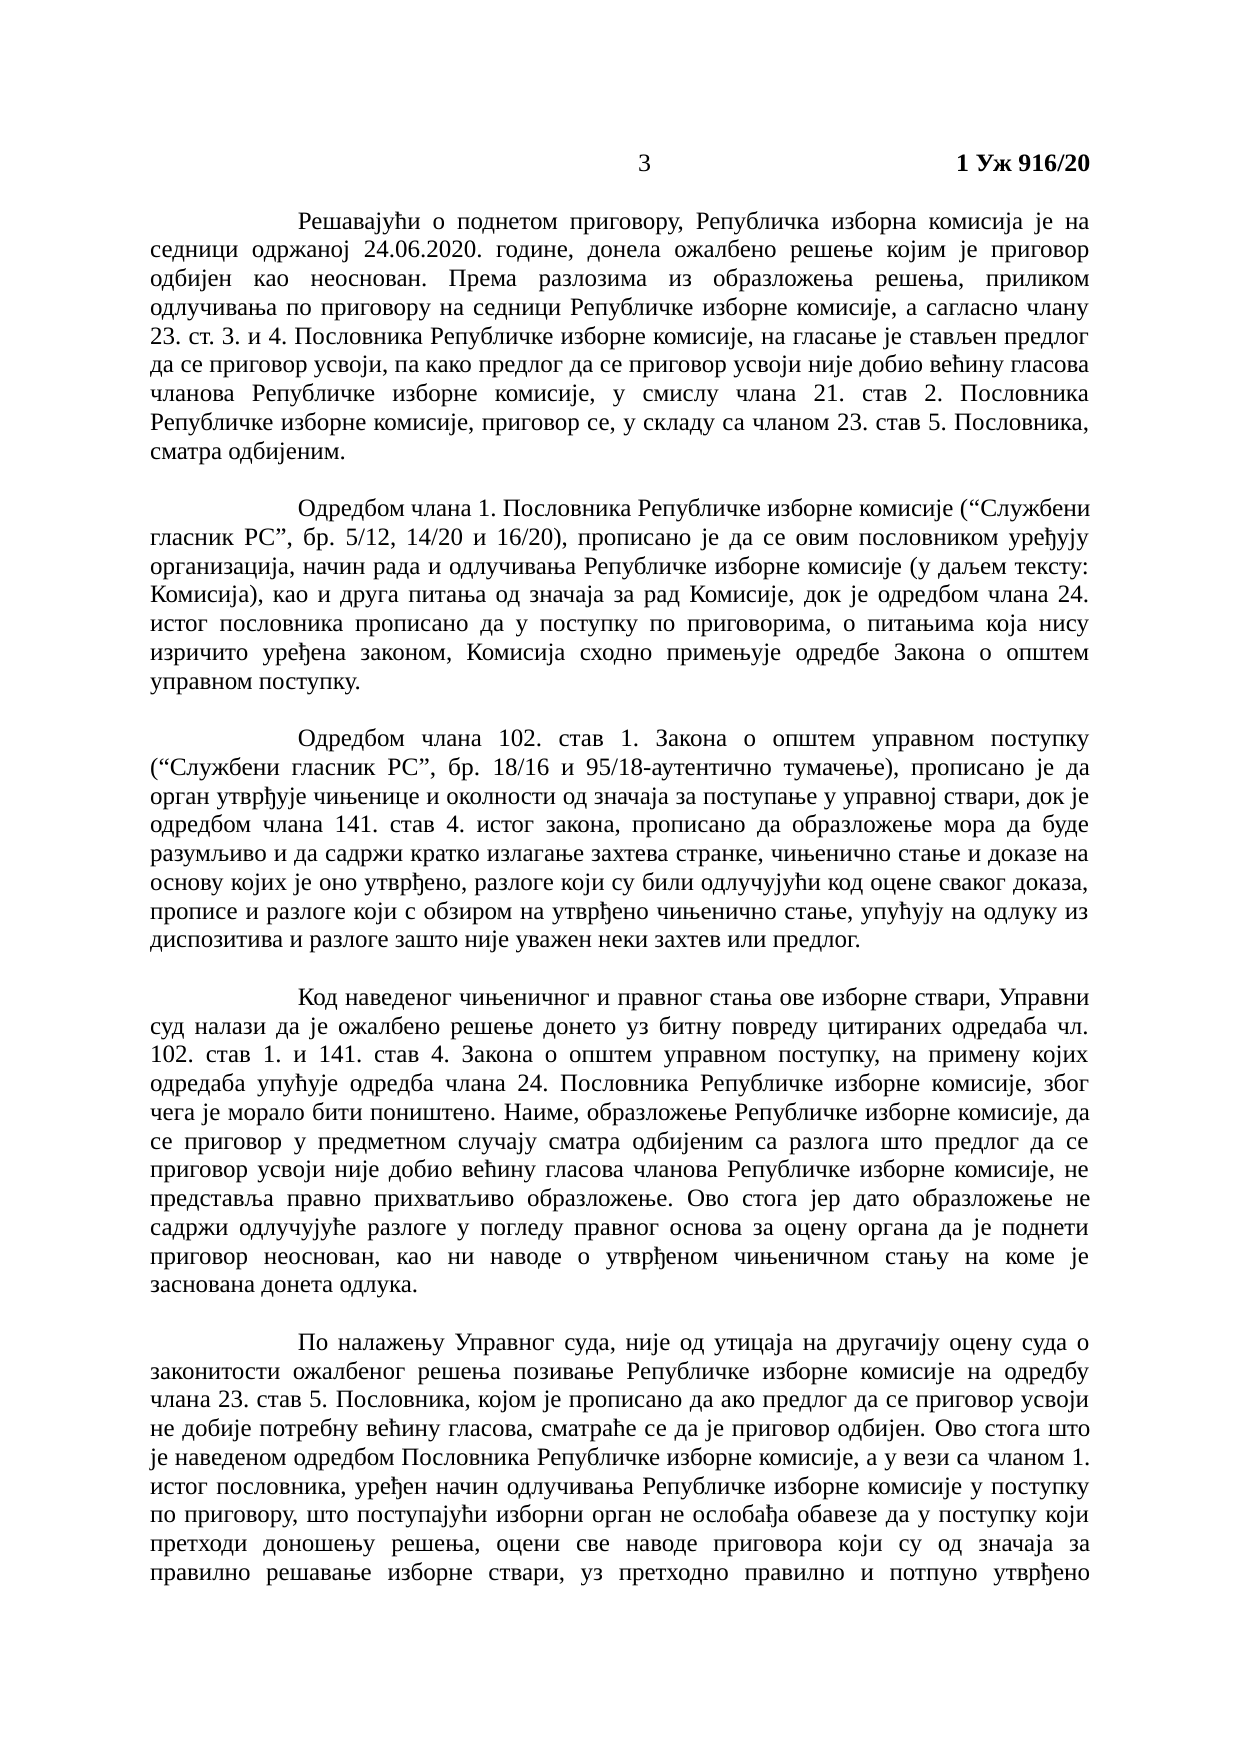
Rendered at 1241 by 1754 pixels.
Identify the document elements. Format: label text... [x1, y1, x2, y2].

text По налажењу Управног суда, није од утицаја на другачију оцену суда о законитости ожалбеног решења позивање Републичке изборне комисије на одредбу члана 23. став 5. Пословника, којом је прописано да ако предлог да се приговор усвоји не добије потребну већину гласова, сматраће се да је приговор одбијен. Ово стога што је наведеном одредбом Пословника Републичке изборне комисије, а у вези са чланом 1. истог пословника, уређен начин одлучивања Републичке изборне комисије у поступку по приговору, што поступајући изборни орган не ослобађа обавезе да у поступку који претходи доношењу решења, оцени све наводе приговора који су од значаја за правилно решавање изборне ствари, уз претходно правилно и потпуно утврђено [150, 1327, 1090, 1586]
text Одредбом члана 1. Пословника Републичке изборне комисије (“Службени гласник РС”, бр. 5/12, 14/20 и 16/20), прописано је да се овим пословником уређују организација, начин рада и одлучивања Републичке изборне комисије (у даљем тексту: Комисија), као и друга питања од значаја за рад Комисије, док је одредбом члана 24. истог пословника прописано да у поступку по приговорима, о питањима која нису изричито уређена законом, Комисија сходно примењује одредбе Закона о општем управном поступку. [150, 493, 1090, 694]
text Решавајући о поднетом приговору, Републичка изборна комисија је на седници одржаној 24.06.2020. године, донела ожалбено решење којим је приговор одбијен као неоснован. Према разлозима из образложења решења, приликом одлучивања по приговору на седници Републичке изборне комисије, а сагласно члану 23. ст. 3. и 4. Пословника Републичке изборне комисије, на гласање је стављен предлог да се приговор усвоји, па како предлог да се приговор усвоји није добио већину гласова чланова Републичке изборне комисије, у смислу члана 21. став 2. Пословника Републичке изборне комисије, приговор се, у складу са чланом 23. став 5. Пословника, сматра одбијеним. [150, 206, 1090, 464]
text Одредбом члана 102. став 1. Закона о општем управном поступку (“Службени гласник РС”, бр. 18/16 и 95/18-аутентично тумачење), прописано је да орган утврђује чињенице и околности од значаја за поступање у управној ствари, док је одредбом члана 141. став 4. истог закона, прописано да образложење мора да буде разумљиво и да садржи кратко излагање захтева странке, чињенично стање и доказе на основу којих је оно утврђено, разлоге који су били одлучујући код оцене сваког доказа, прописе и разлоге који с обзиром на утврђено чињенично стање, упућују на одлуку из диспозитива и разлоге зашто није уважен неки захтев или предлог. [150, 723, 1090, 953]
text Код наведеног чињеничног и правног стања ове изборне ствари, Управни суд налази да је ожалбено решење донето уз битну повреду цитираних одредаба чл. 102. став 1. и 141. став 4. Закона о општем управном поступку, на примену којих одредаба упућује одредба члана 24. Пословника Републичке изборне комисије, због чега је морало бити поништено. Наиме, образложење Републичке изборне комисије, да се приговор у предметном случају сматра одбијеним са разлога што предлог да се приговор усвоји није добио већину гласова чланова Републичке изборне комисије, не представља правно прихватљиво образложење. Ово стога јер дато образложење не садржи одлучујуће разлоге у погледу правног основа за оцену органа да је поднети приговор неоснован, као ни наводе о утврђеном чињеничном стању на коме је заснована донета одлука. [150, 982, 1090, 1298]
